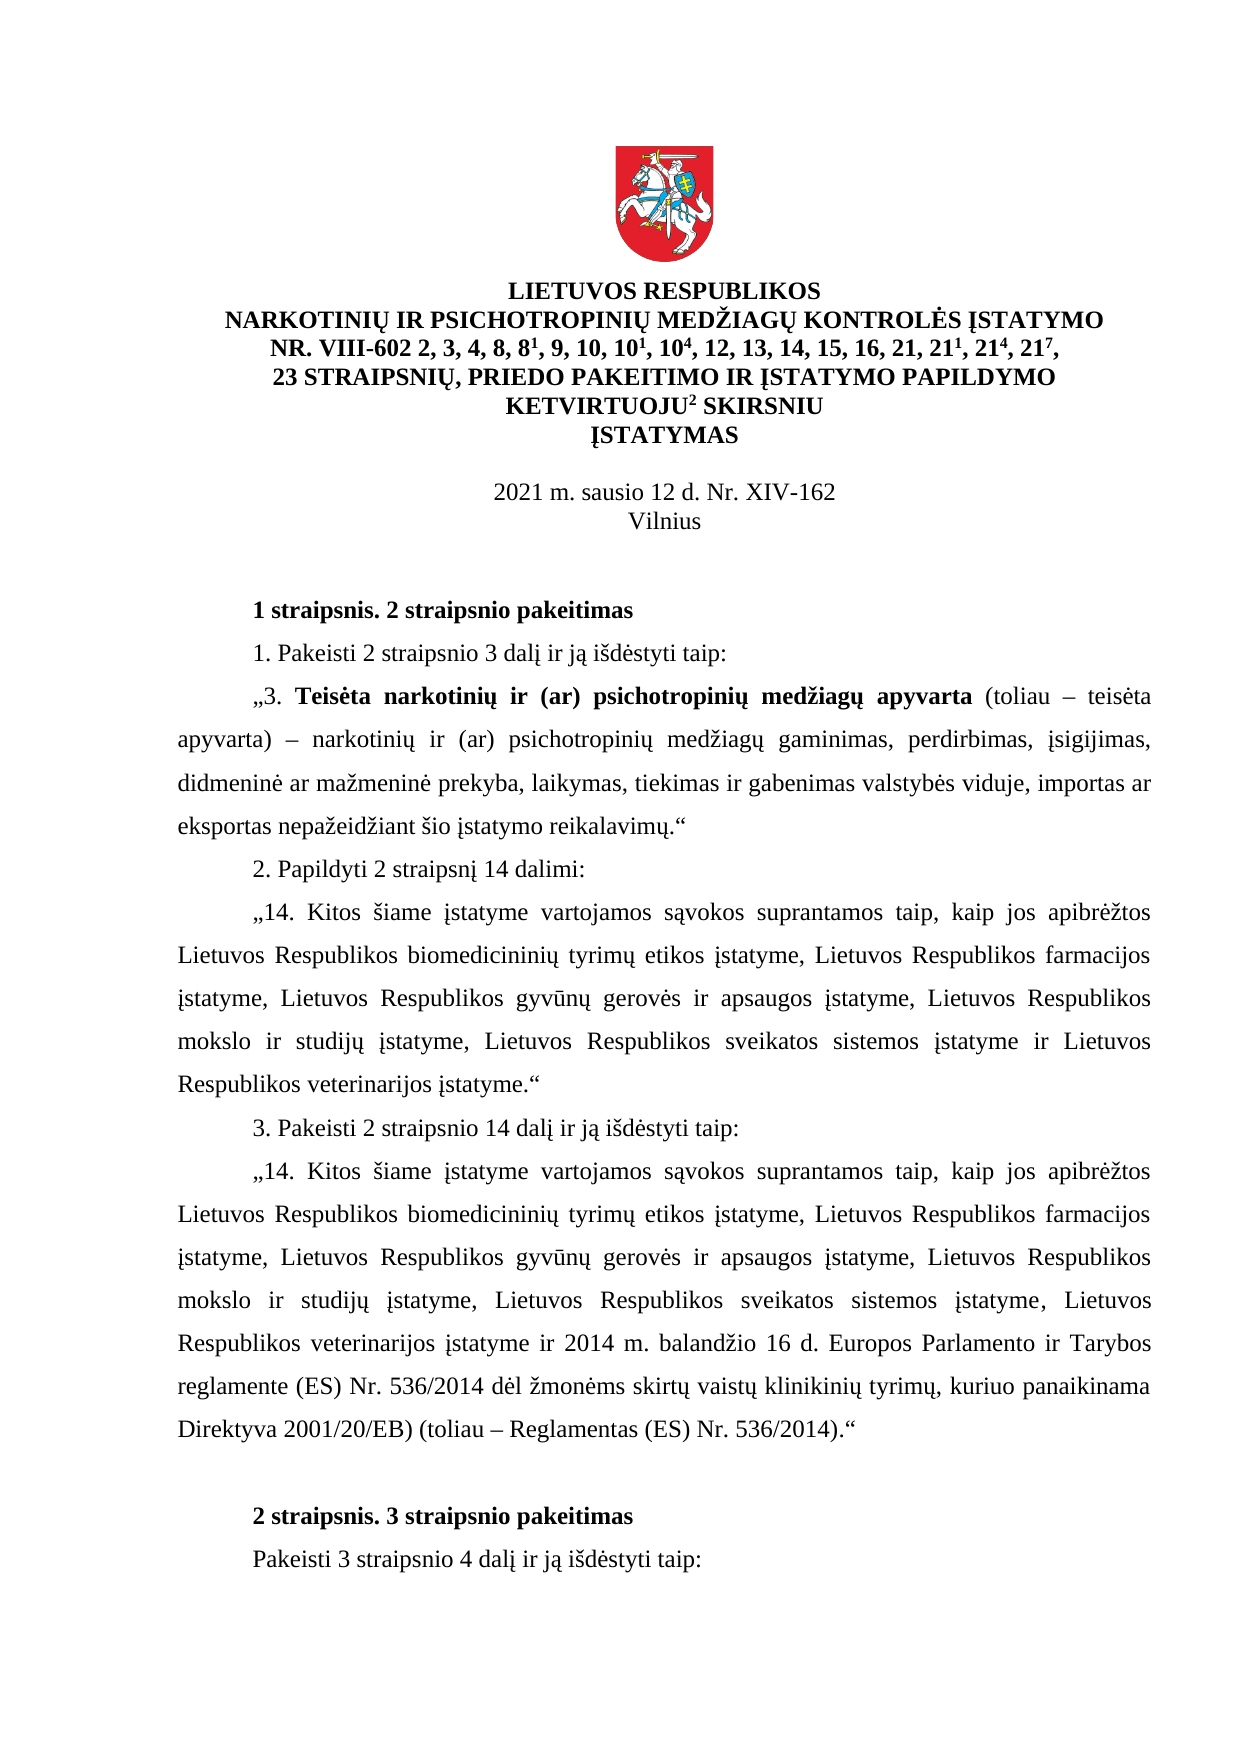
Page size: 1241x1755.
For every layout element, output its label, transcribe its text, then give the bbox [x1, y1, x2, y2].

text „14. Kitos šiame įstatyme vartojamos sąvokos suprantamos taip, kaip jos apibrėžtos Lietuvos Respublikos biomedicininių tyrimų etikos įstatyme, Lietuvos Respublikos farmacijos įstatyme, Lietuvos Respublikos gyvūnų gerovės ir apsaugos įstatyme, Lietuvos Respublikos mokslo ir studijų įstatyme, Lietuvos Respublikos sveikatos sistemos įstatyme ir Lietuvos Respublikos veterinarijos įstatyme.“ [177, 897, 1152, 1098]
text ĮSTATYMAS [177, 420, 1152, 448]
text NARKOTINIŲ IR PSICHOTROPINIŲ MEDŽIAGŲ KONTROLĖS ĮSTATYMO NR. VIII-602 2, 3, 4, 8, 81, 9, 10, 101, 104, 12, 13, 14, 15, 16, 21, 211, 214, 217, 23 STRAIPSNIŲ, PRIEDO PAKEITIMO IR ĮSTATYMO PAPILDYMO KETVIRTUOJU2 SKIRSNIU [177, 305, 1152, 420]
text 1 straipsnis. 2 straipsnio pakeitimas [177, 595, 1152, 624]
text LIETUVOS RESPUBLIKOS [177, 276, 1152, 305]
text „14. Kitos šiame įstatyme vartojamos sąvokos suprantamos taip, kaip jos apibrėžtos Lietuvos Respublikos biomedicininių tyrimų etikos įstatyme, Lietuvos Respublikos farmacijos įstatyme, Lietuvos Respublikos gyvūnų gerovės ir apsaugos įstatyme, Lietuvos Respublikos mokslo ir studijų įstatyme, Lietuvos Respublikos sveikatos sistemos įstatyme, Lietuvos Respublikos veterinarijos įstatyme ir 2014 m. balandžio 16 d. Europos Parlamento ir Tarybos reglamente (ES) Nr. 536/2014 dėl žmonėms skirtų vaistų klinikinių tyrimų, kuriuo panaikinama Direktyva 2001/20/EB) (toliau – Reglamentas (ES) Nr. 536/2014).“ [177, 1156, 1152, 1443]
text 3. Pakeisti 2 straipsnio 14 dalį ir ją išdėstyti taip: [177, 1113, 1152, 1141]
text 2021 m. sausio 12 d. Nr. XIV-162 [177, 477, 1152, 506]
text 2. Papildyti 2 straipsnį 14 dalimi: [177, 854, 1152, 883]
text „3. Teisėta narkotinių ir (ar) psichotropinių medžiagų apyvarta (toliau – teisėta apyvarta) – narkotinių ir (ar) psichotropinių medžiagų gaminimas, perdirbimas, įsigijimas, didmeninė ar mažmeninė prekyba, laikymas, tiekimas ir gabenimas valstybės viduje, importas ar eksportas nepažeidžiant šio įstatymo reikalavimų.“ [177, 681, 1152, 839]
text 2 straipsnis. 3 straipsnio pakeitimas [177, 1501, 1152, 1529]
text 1. Pakeisti 2 straipsnio 3 dalį ir ją išdėstyti taip: [177, 638, 1152, 667]
text Pakeisti 3 straipsnio 4 dalį ir ją išdėstyti taip: [177, 1544, 1152, 1573]
text Vilnius [177, 506, 1152, 535]
